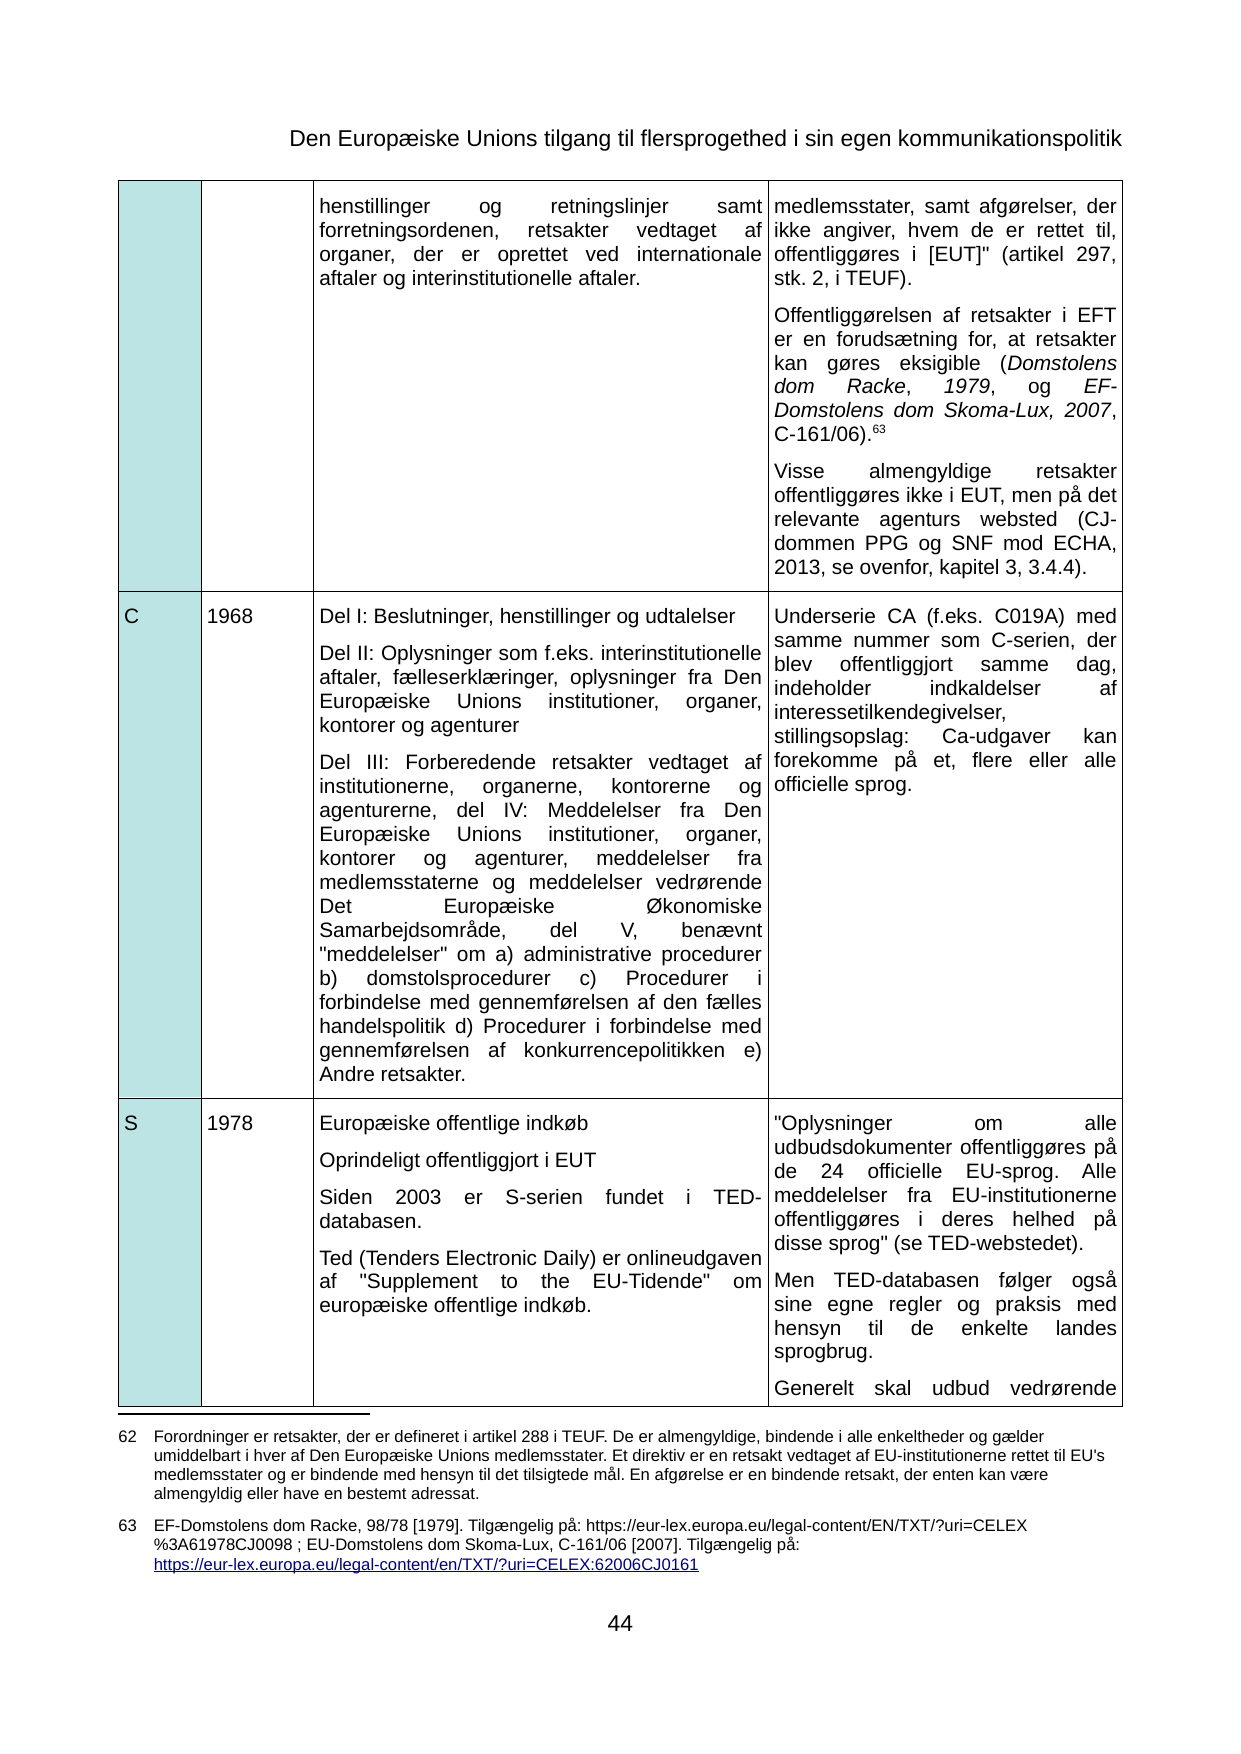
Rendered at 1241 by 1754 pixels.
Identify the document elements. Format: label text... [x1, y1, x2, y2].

table_cell "Oplysninger om alle udbudsdokumenter offentliggøres på de 24 officielle EU-sprog. Alle meddelelser fra EU-institutionerne offentliggøres i deres helhed på disse sprog" (se TED-webstedet). Men TED-databasen følger også sine egne regler og praksis med hensyn til de enkelte landes sprogbrug. Generelt skal udbud vedrørende [769, 1099, 1122, 1406]
table_cell [202, 181, 313, 591]
table_cell Underserie CA (f.eks. C019A) med samme nummer som C-serien, der blev offentliggjort samme dag, indeholder indkaldelser af interessetilkendegivelser, stillingsopslag: Ca-udgaver kan forekomme på et, flere eller alle officielle sprog. [769, 592, 1122, 1097]
table_cell Del I: Beslutninger, henstillinger og udtalelser Del II: Oplysninger som f.eks. interinstitutionelle aftaler, fælleserklæringer, oplysninger fra Den Europæiske Unions institutioner, organer, kontorer og agenturer Del III: Forberedende retsakter vedtaget af institutionerne, organerne, kontorerne og agenturerne, del IV: Meddelelser fra Den Europæiske Unions institutioner, organer, kontorer og agenturer, meddelelser fra medlemsstaterne og meddelelser vedrørende Det Europæiske Økonomiske Samarbejdsområde, del V, benævnt "meddelelser" om a) administrative procedurer b) domstolsprocedurer c) Procedurer i forbindelse med gennemførelsen af den fælles handelspolitik d) Procedurer i forbindelse med gennemførelsen af konkurrencepolitikken e) Andre retsakter. [314, 592, 768, 1097]
table_cell medlemsstater, samt afgørelser, der ikke angiver, hvem de er rettet til, offentliggøres i [EUT]" (artikel 297, stk. 2, i TEUF). Offentliggørelsen af retsakter i EFT er en forudsætning for, at retsakter kan gøres eksigible (Domstolens dom Racke, 1979, og EF-Domstolens dom Skoma-Lux, 2007, C-161/06). Visse almengyldige retsakter offentliggøres ikke i EUT, men på det relevante agenturs websted (CJ-dommen PPG og SNF mod ECHA, 2013, se ovenfor, kapitel 3, 3.4.4). [769, 181, 1122, 591]
table_cell 1968 [202, 592, 313, 1097]
table_cell C [119, 592, 201, 1097]
table_cell Europæiske offentlige indkøb Oprindeligt offentliggjort i EUT Siden 2003 er S-serien fundet i TED-databasen. Ted (Tenders Electronic Daily) er onlineudgaven af "Supplement to the EU-Tidende" om europæiske offentlige indkøb. [314, 1099, 768, 1406]
table_cell [119, 181, 201, 591]
table_cell henstillinger og retningslinjer samt forretningsordenen, retsakter vedtaget af organer, der er oprettet ved internationale aftaler og interinstitutionelle aftaler. [314, 181, 768, 591]
table_cell 1978 [202, 1099, 313, 1406]
table_cell S [119, 1099, 201, 1406]
